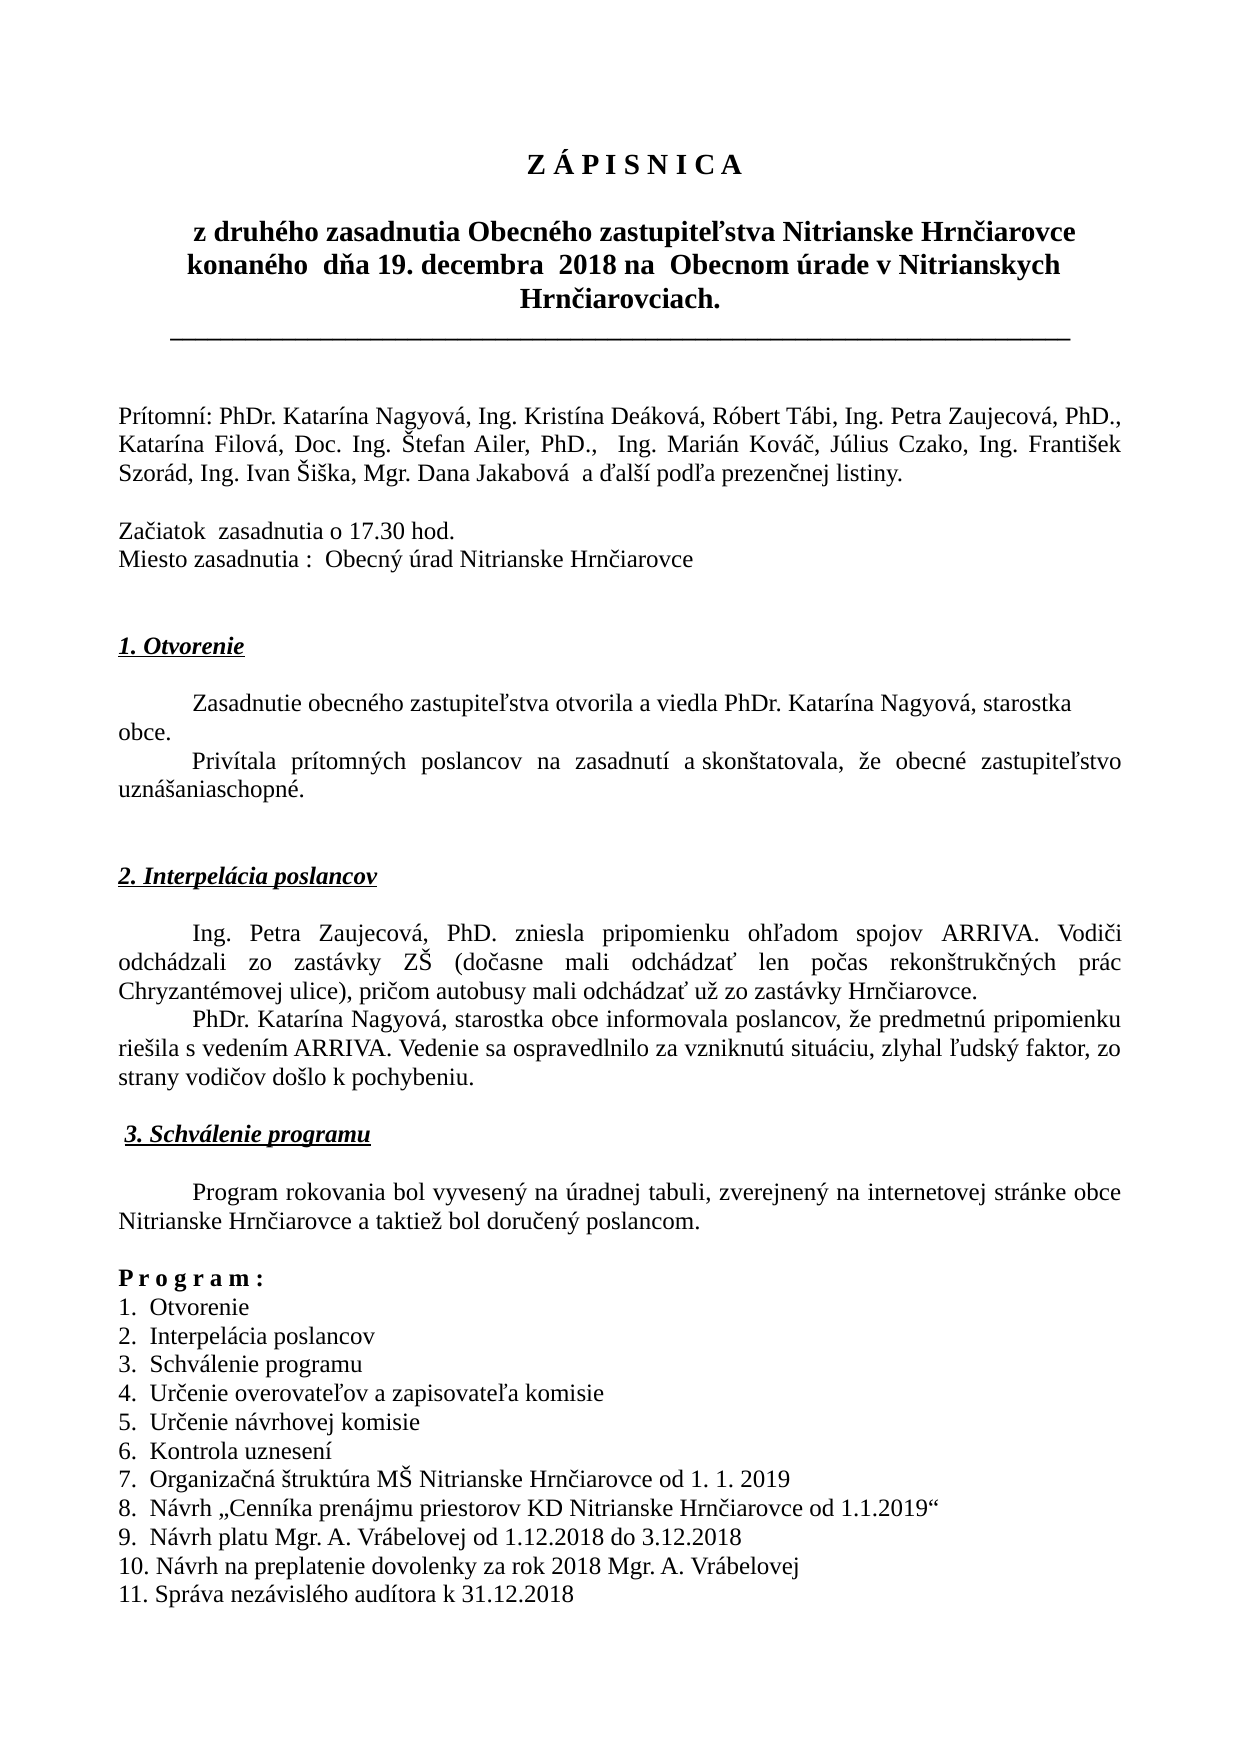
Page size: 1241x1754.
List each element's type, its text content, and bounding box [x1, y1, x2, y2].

text 1. Otvorenie [118, 1292, 1122, 1321]
text 3. Schválenie programu [118, 1349, 1122, 1378]
text Program rokovania bol vyvesený na úradnej tabuli, zverejnený na internetovej stránke obce Nitrianske Hrnčiarovce a taktiež bol doručený poslancom. [118, 1177, 1122, 1234]
text 3. Schválenie programu [118, 1119, 1122, 1148]
text 6. Kontrola uznesení [118, 1436, 1122, 1464]
text 10. Návrh na preplatenie dovolenky za rok 2018 Mgr. A. Vrábelovej [118, 1551, 1122, 1579]
text 11. Správa nezávislého audítora k 31.12.2018 [118, 1579, 1122, 1608]
text 2. Interpelácia poslancov [118, 1321, 1122, 1349]
text Miesto zasadnutia : Obecný úrad Nitrianske Hrnčiarovce [118, 544, 1122, 573]
text 7. Organizačná štruktúra MŠ Nitrianske Hrnčiarovce od 1. 1. 2019 [118, 1464, 1122, 1493]
text ________________________________________________________________________ [118, 314, 1122, 343]
text 4. Určenie overovateľov a zapisovateľa komisie [118, 1378, 1122, 1407]
text PhDr. Katarína Nagyová, starostka obce informovala poslancov, že predmetnú pripomienku riešila s vedením ARRIVA. Vedenie sa ospravedlnilo za vzniknutú situáciu, zlyhal ľudský faktor, zo strany vodičov došlo k pochybeniu. [118, 1004, 1122, 1091]
text Prítomní: PhDr. Katarína Nagyová, Ing. Kristína Deáková, Róbert Tábi, Ing. Petra Zaujecová, PhD., Katarína Filová, Doc. Ing. Štefan Ailer, PhD., Ing. Marián Kováč, Július Czako, Ing. František Szorád, Ing. Ivan Šiška, Mgr. Dana Jakabová a ďalší podľa prezenčnej listiny. [118, 401, 1122, 487]
text 1. Otvorenie [118, 631, 1122, 659]
text Zasadnutie obecného zastupiteľstva otvorila a viedla PhDr. Katarína Nagyová, starostka [118, 688, 1122, 717]
text 8. Návrh „Cenníka prenájmu priestorov KD Nitrianske Hrnčiarovce od 1.1.2019“ [118, 1493, 1122, 1522]
text 9. Návrh platu Mgr. A. Vrábelovej od 1.12.2018 do 3.12.2018 [118, 1522, 1122, 1551]
text P r o g r a m : [118, 1263, 1122, 1292]
text Ing. Petra Zaujecová, PhD. zniesla pripomienku ohľadom spojov ARRIVA. Vodiči odchádzali zo zastávky ZŠ (dočasne mali odchádzať len počas rekonštrukčných prác Chryzantémovej ulice), pričom autobusy mali odchádzať už zo zastávky Hrnčiarovce. [118, 918, 1122, 1004]
text Začiatok zasadnutia o 17.30 hod. [118, 516, 1122, 544]
text z druhého zasadnutia Obecného zastupiteľstva Nitrianske Hrnčiarovce [118, 214, 1122, 247]
text konaného dňa 19. decembra 2018 na Obecnom úrade v Nitrianskych Hrnčiarovciach. [118, 247, 1122, 314]
text 2. Interpelácia poslancov [118, 861, 1122, 889]
text Z Á P I S N I C A [118, 147, 1122, 180]
text Privítala prítomných poslancov na zasadnutí a skonštatovala, že obecné zastupiteľstvo uznášaniaschopné. [118, 746, 1122, 803]
text 5. Určenie návrhovej komisie [118, 1407, 1122, 1436]
text obce. [118, 717, 1122, 746]
